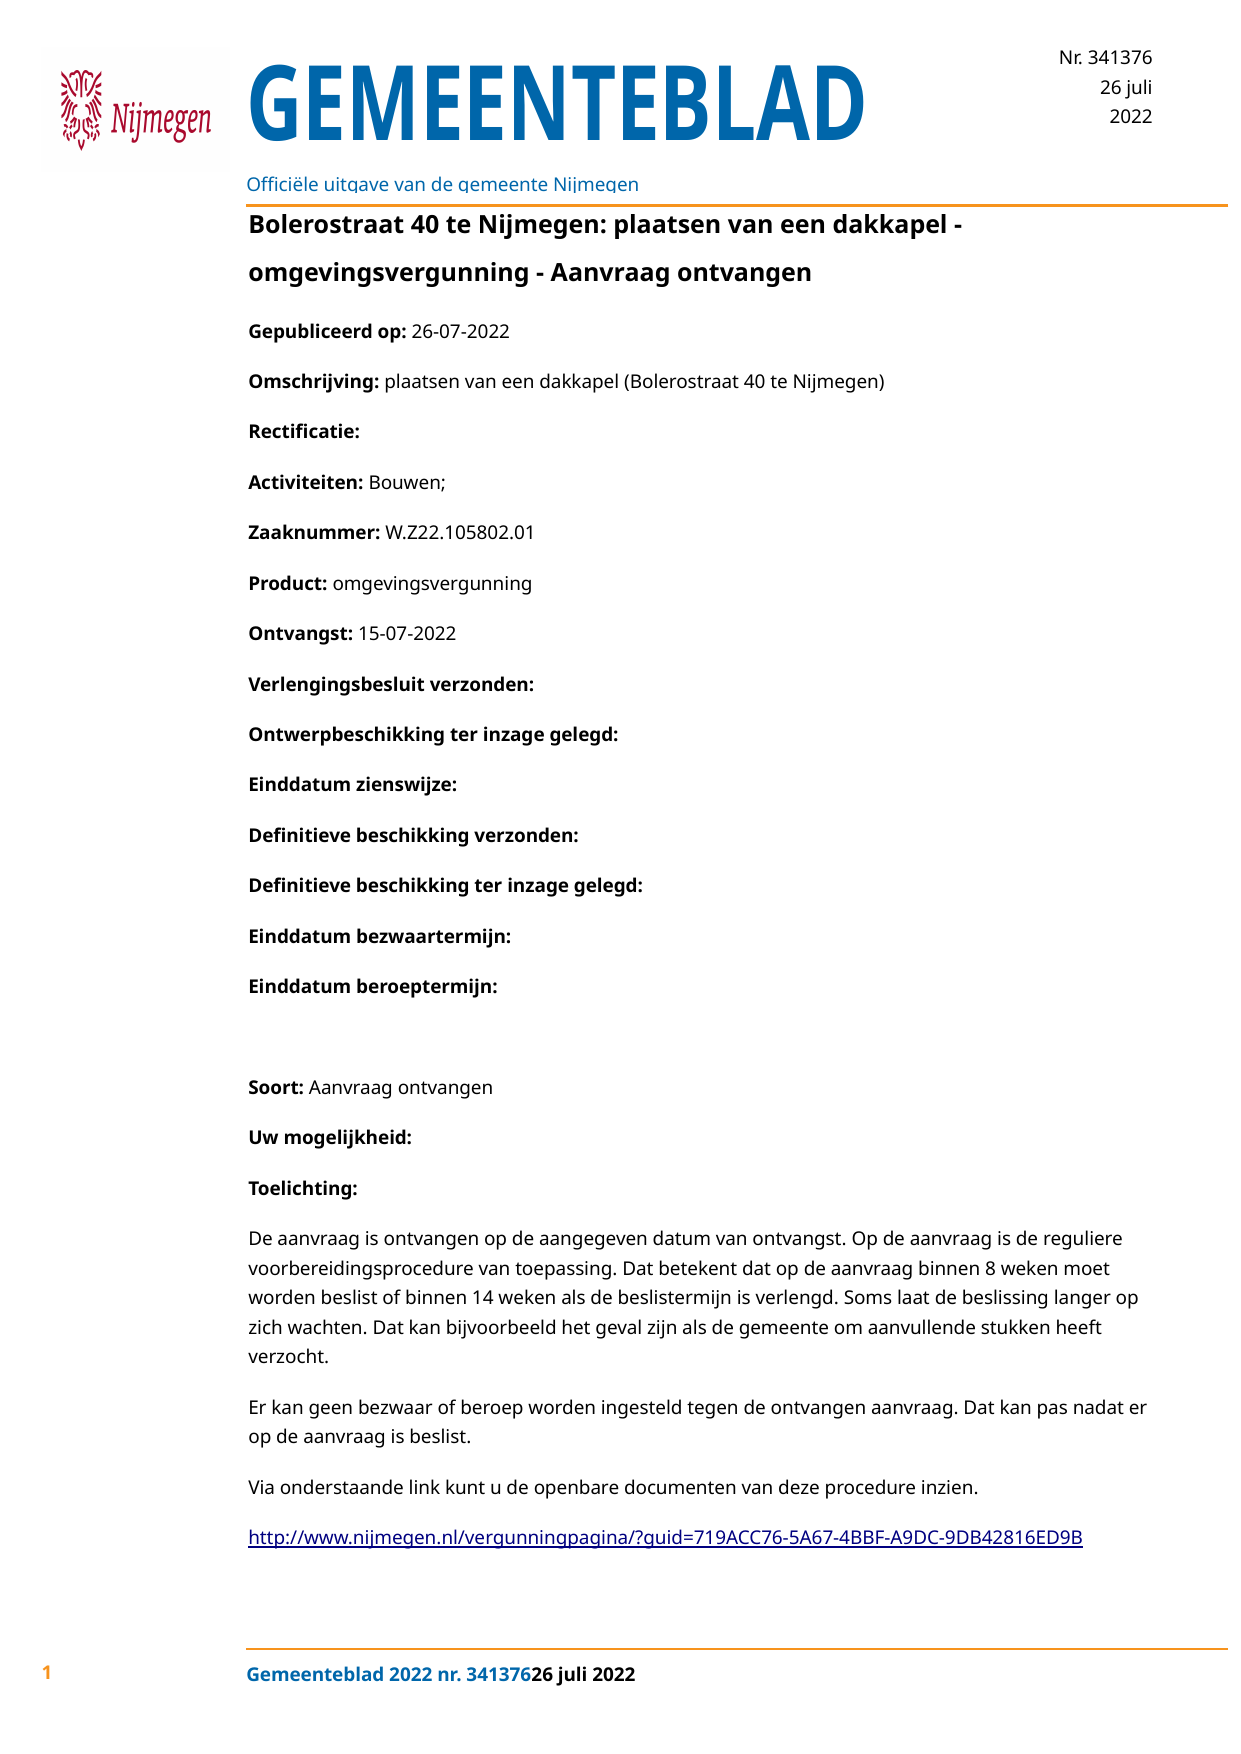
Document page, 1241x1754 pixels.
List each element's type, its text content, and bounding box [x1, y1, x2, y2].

text http://www.nijmegen.nl/vergunningpagina/?guid=719ACC76-5A67-4BBF-A9DC-9DB42816ED9B [248, 1524, 1152, 1550]
text Einddatum bezwaartermijn: [248, 923, 1152, 949]
text Einddatum zienswijze: [248, 772, 1152, 797]
text Einddatum beroeptermijn: [248, 973, 1152, 999]
text Via onderstaande link kunt u de openbare documenten van deze procedure inzien. [248, 1474, 1152, 1500]
text Uw mogelijkheid: [248, 1124, 1152, 1150]
text Verlengingsbesluit verzonden: [248, 671, 1152, 697]
text Er kan geen bezwaar of beroep worden ingesteld tegen de ontvangen aanvraag. Dat kan pas nadat er op de aanvraag is beslist. [248, 1394, 1152, 1449]
text Gepubliceerd op: 26-07-2022 [248, 318, 1152, 344]
text Zaaknummer: W.Z22.105802.01 [248, 519, 1152, 545]
text Activiteiten: Bouwen; [248, 469, 1152, 495]
text Toelichting: [248, 1175, 1152, 1201]
text Product: omgevingsvergunning [248, 570, 1152, 596]
text Ontwerpbeschikking ter inzage gelegd: [248, 721, 1152, 747]
text Bolerostraat 40 te Nijmegen: plaatsen van een dakkapel - omgevingsvergunning - Aanvraag ontvangen [248, 207, 1152, 288]
text Omschrijving: plaatsen van een dakkapel (Bolerostraat 40 te Nijmegen) [248, 368, 1152, 394]
text Definitieve beschikking ter inzage gelegd: [248, 872, 1152, 898]
text Definitieve beschikking verzonden: [248, 822, 1152, 848]
picture [41, 47, 231, 172]
text De aanvraag is ontvangen op de aangegeven datum van ontvangst. Op de aanvraag is de reguliere voorbereidingsprocedure van toepassing. Dat betekent dat op de aanvraag binnen 8 weken moet worden beslist of binnen 14 weken als de beslistermijn is verlengd. Soms laat de beslissing langer op zich wachten. Dat kan bijvoorbeeld het geval zijn als de gemeente om aanvullende stukken heeft verzocht. [248, 1225, 1152, 1369]
text Ontvangst: 15-07-2022 [248, 620, 1152, 646]
text Soort: Aanvraag ontvangen [248, 1074, 1152, 1100]
text Rectificatie: [248, 419, 1152, 444]
